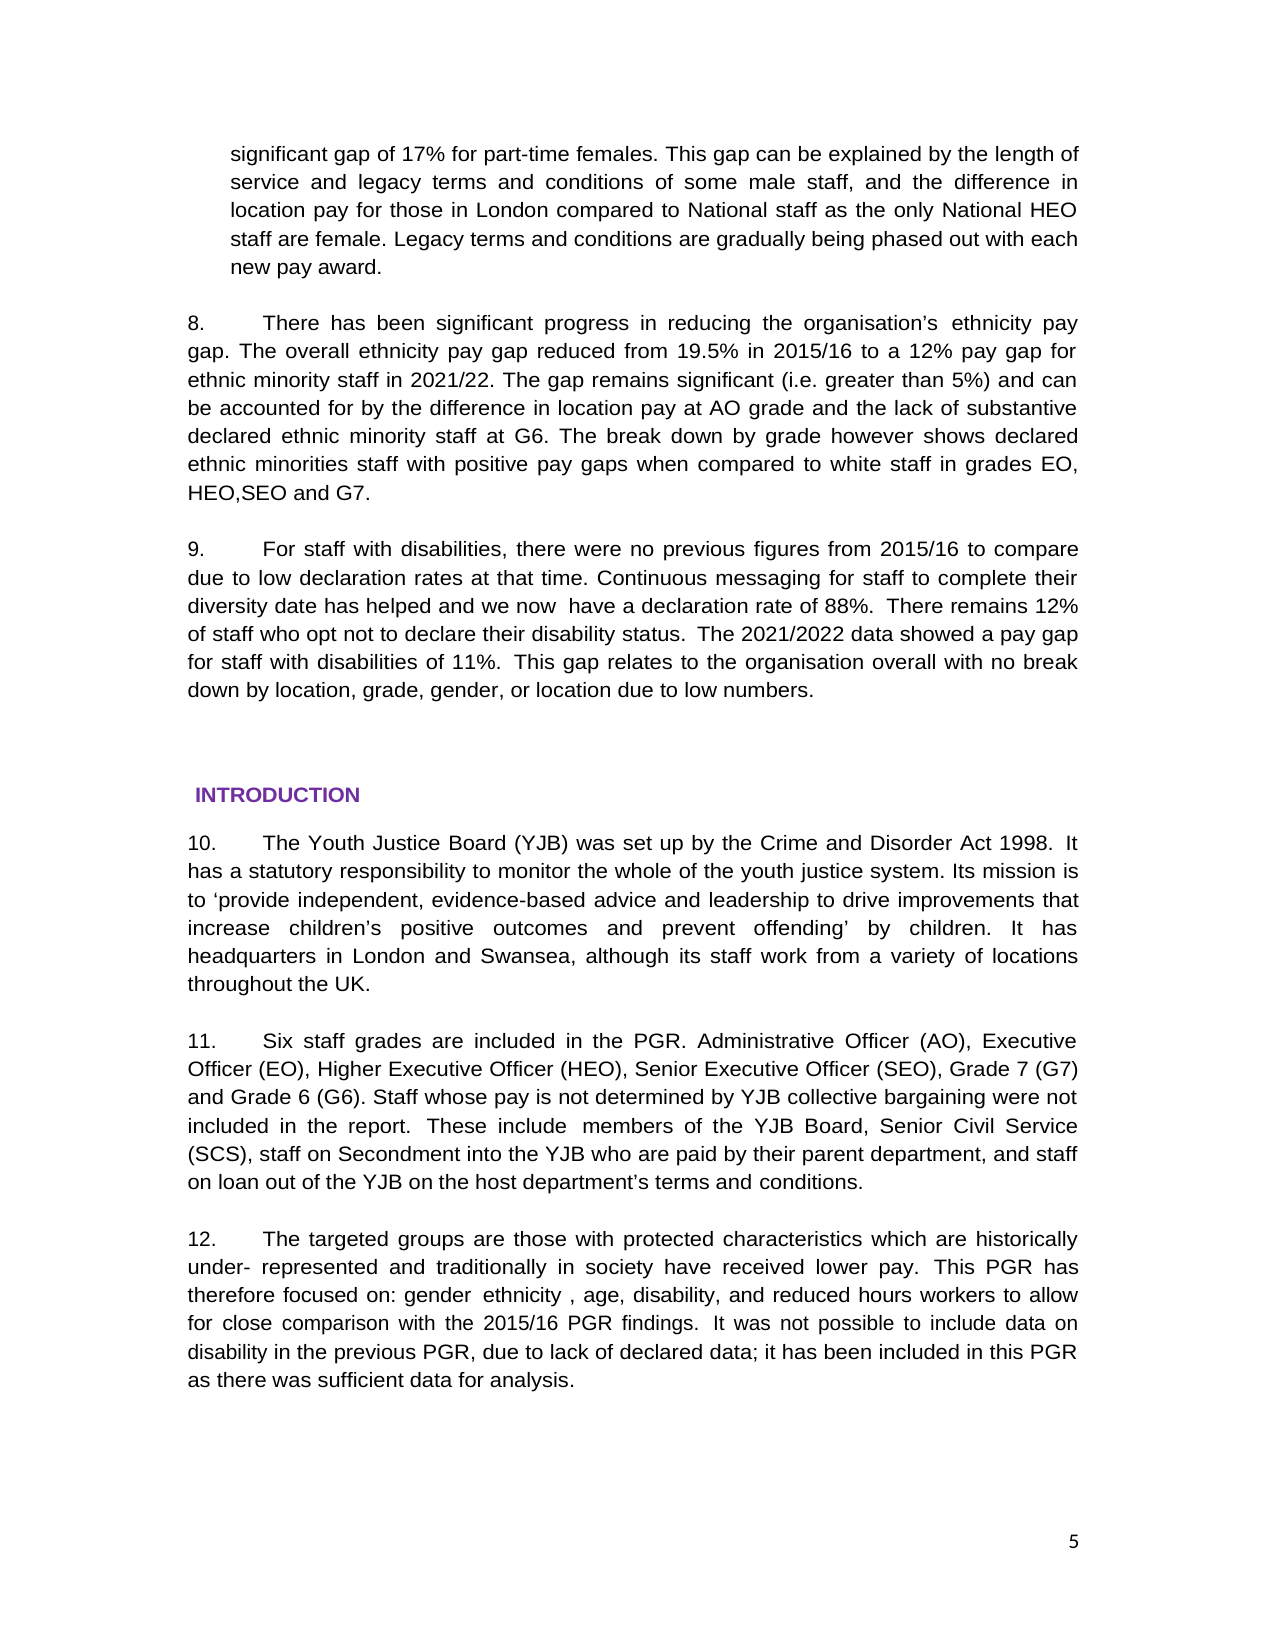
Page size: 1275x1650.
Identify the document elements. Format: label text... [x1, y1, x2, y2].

list Six staff grades are included in the PGR. Administrative Officer (AO), Executive Officer (EO), Higher Executive Officer (HEO), Senior Executive Officer (SEO), Grade 7 (G7) and Grade 6 (G6). Staff whose pay is not determined by YJB collective bargaining were not included in the report. These include members of the YJB Board, Senior Civil Service (SCS), staff on Secondment into the YJB who are paid by their parent department, and staff on loan out of the YJB on the host department’s terms and conditions. [187, 1029, 1079, 1194]
list The Youth Justice Board (YJB) was set up by the Crime and Disorder Act 1998. It has a statutory responsibility to monitor the whole of the youth justice system. Its mission is to ‘provide independent, evidence-based advice and leadership to drive improvements that increase children’s positive outcomes and prevent offending’ by children. It has headquarters in London and Swansea, although its staff work from a variety of locations throughout the UK. [187, 831, 1079, 996]
list The targeted groups are those with protected characteristics which are historically under- represented and traditionally in society have received lower pay. This PGR has therefore focused on: gender ethnicity , age, disability, and reduced hours workers to allow for close comparison with the 2015/16 PGR findings. It was not possible to include data on disability in the previous PGR, due to lack of declared data; it has been included in this PGR as there was sufficient data for analysis. [187, 1227, 1079, 1392]
text significant gap of 17% for part-time females. This gap can be explained by the length of service and legacy terms and conditions of some male staff, and the difference in location pay for those in London compared to National staff as the only National HEO staff are female. Legacy terms and conditions are gradually being phased out with each new pay award. [230, 142, 1079, 278]
list There has been significant progress in reducing the organisation’s ethnicity pay gap. The overall ethnicity pay gap reduced from 19.5% in 2015/16 to a 12% pay gap for ethnic minority staff in 2021/22. The gap remains significant (i.e. greater than 5%) and can be accounted for by the difference in location pay at AO grade and the lack of substantive declared ethnic minority staff at G6. The break down by grade however shows declared ethnic minorities staff with positive pay gaps when compared to white staff in grades EO, HEO,SEO and G7. [187, 311, 1079, 504]
list For staff with disabilities, there were no previous figures from 2015/16 to compare due to low declaration rates at that time. Continuous messaging for staff to complete their diversity date has helped and we now have a declaration rate of 88%. There remains 12% of staff who opt not to declare their disability status. The 2021/2022 data showed a pay gap for staff with disabilities of 11%. This gap relates to the organisation overall with no break down by location, grade, gender, or location due to low numbers. [187, 537, 1079, 702]
subtitle INTRODUCTION [195, 783, 1162, 807]
